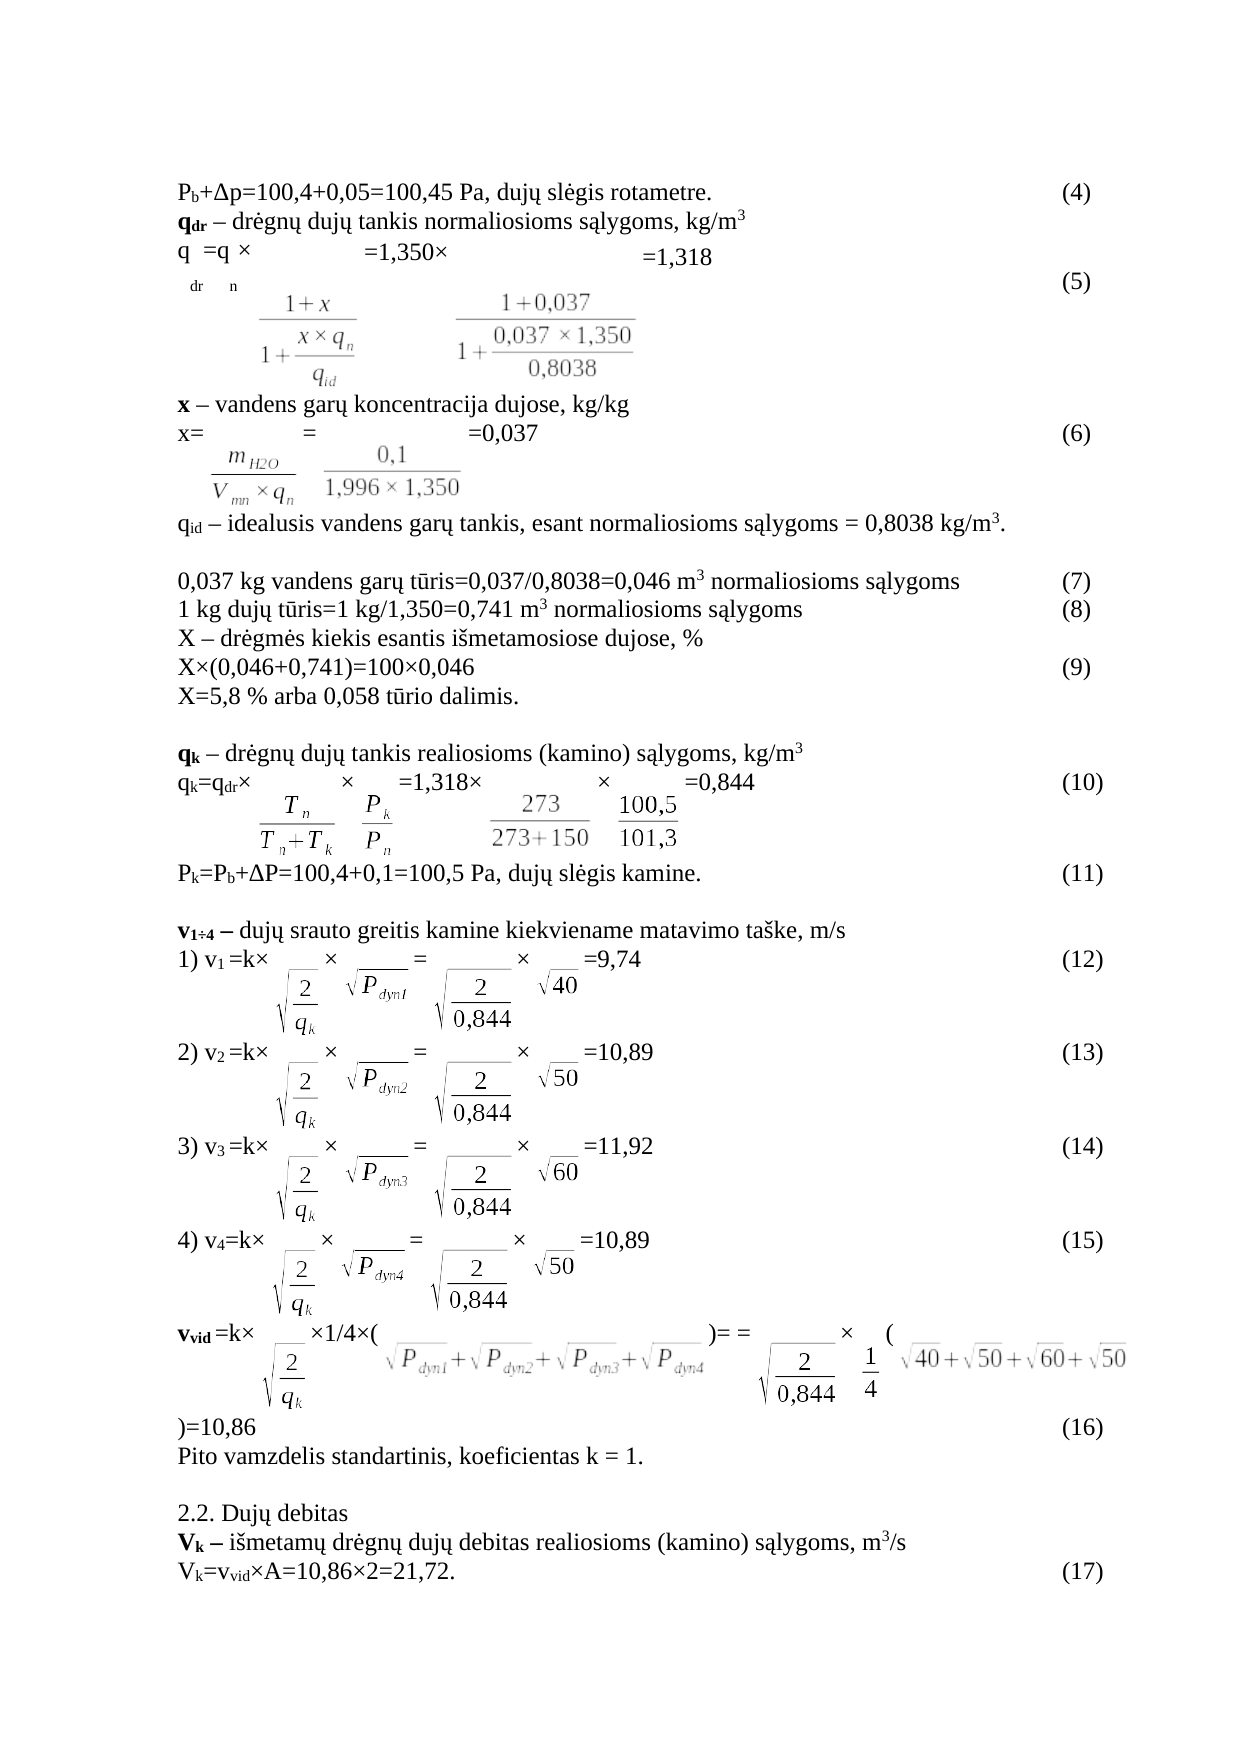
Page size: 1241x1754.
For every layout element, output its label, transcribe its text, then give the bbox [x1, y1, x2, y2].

text Pk=Pb+∆P=100,4+0,1=100,5 Pa, dujų slėgis kamine. (11) [177, 858, 1181, 886]
text Pito vamzdelis standartinis, koeficientas k = 1. [177, 1441, 1181, 1469]
text Vk=vvid×A=10,86×2=21,72. (17) [177, 1556, 1181, 1584]
text 2) v2 =k××=×=10,89 (13) [177, 1037, 1181, 1131]
text x===0,037 (6) [177, 418, 1181, 508]
text qdr=qn×=1,350×=1,318 (5) [177, 235, 1181, 389]
text Pb+Δp=100,4+0,05=100,45 Pa, dujų slėgis rotametre. (4) [177, 177, 1181, 206]
text 0,037 kg vandens garų tūris=0,037/0,8038=0,046 m3 normaliosioms sąlygoms (7) [177, 566, 1181, 594]
text 1 kg dujų tūris=1 kg/1,350=0,741 m3 normaliosioms sąlygoms (8) [177, 594, 1181, 623]
text x – vandens garų koncentracija dujose, kg/kg [177, 389, 1181, 418]
text qid – idealusis vandens garų tankis, esant normaliosioms sąlygoms = 0,8038 kg/m3. [177, 508, 1181, 537]
text 4) v4=k××=×=10,89 (15) [177, 1225, 1181, 1318]
text 2.2. Dujų debitas [177, 1498, 1181, 1527]
text qdr – drėgnų dujų tankis normaliosioms sąlygoms, kg/m3 [177, 206, 1181, 235]
text 3) v3 =k××=×=11,92 (14) [177, 1131, 1181, 1225]
text X×(0,046+0,741)=100×0,046 (9) [177, 652, 1181, 681]
text Vk – išmetamų drėgnų dujų debitas realiosioms (kamino) sąlygoms, m3/s [177, 1527, 1181, 1556]
text qk=qdr××=1,318××=0,844 (10) [177, 767, 1181, 858]
text qk – drėgnų dujų tankis realiosioms (kamino) sąlygoms, kg/m3 [177, 738, 1181, 767]
text v1÷4 – dujų srauto greitis kamine kiekviename matavimo taške, m/s [177, 915, 1181, 944]
text X=5,8 % arba 0,058 tūrio dalimis. [177, 681, 1181, 709]
text vvid =k××1/4×()= =×()=10,86 (16) [177, 1318, 1181, 1441]
text X – drėgmės kiekis esantis išmetamosiose dujose, % [177, 623, 1181, 652]
text 1) v1 =k××=×=9,74 (12) [177, 944, 1181, 1037]
